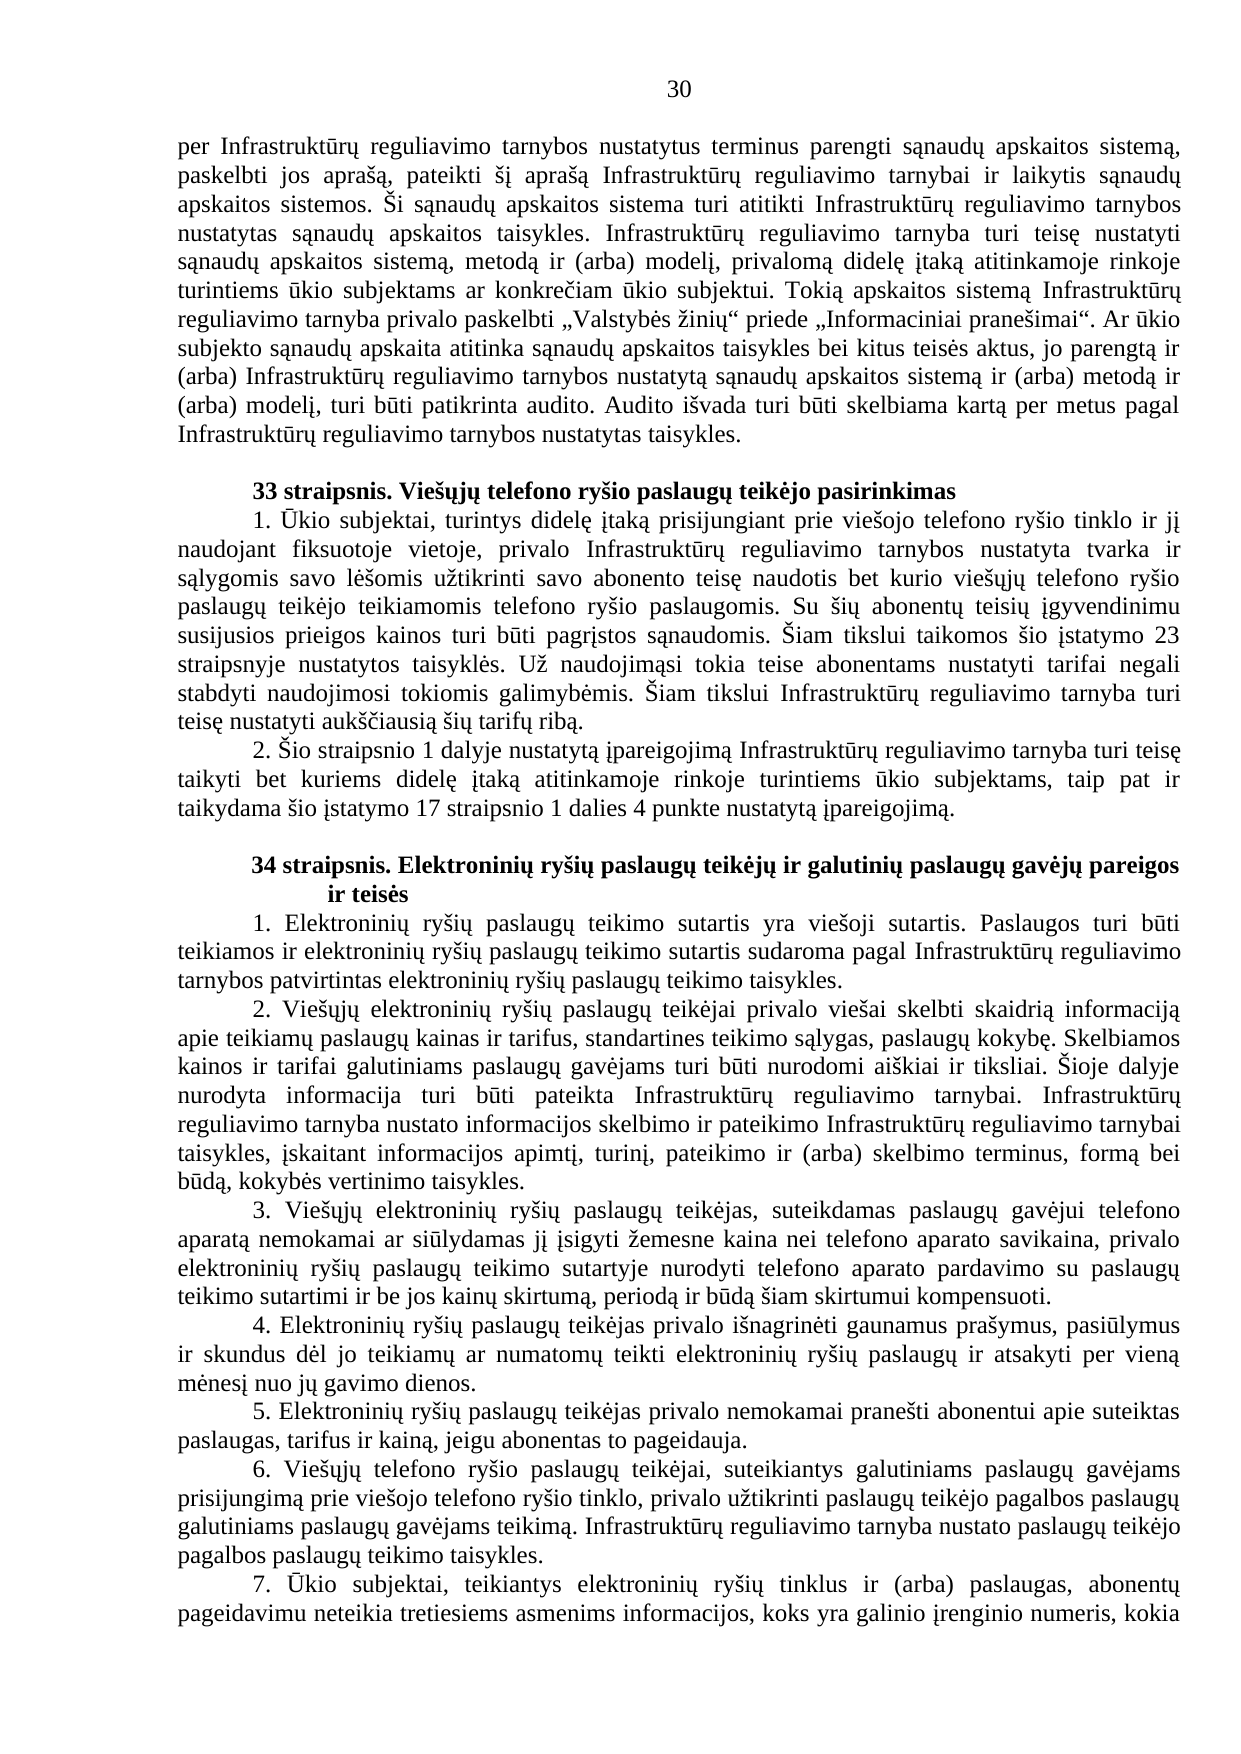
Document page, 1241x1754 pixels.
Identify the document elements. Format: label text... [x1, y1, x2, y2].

text 6. Viešųjų telefono ryšio paslaugų teikėjai, suteikiantys galutiniams paslaugų gavėjams prisijungimą prie viešojo telefono ryšio tinklo, privalo užtikrinti paslaugų teikėjo pagalbos paslaugų galutiniams paslaugų gavėjams teikimą. Infrastruktūrų reguliavimo tarnyba nustato paslaugų teikėjo pagalbos paslaugų teikimo taisykles. [177, 1454, 1181, 1569]
text 2. Šio straipsnio 1 dalyje nustatytą įpareigojimą Infrastruktūrų reguliavimo tarnyba turi teisę taikyti bet kuriems didelę įtaką atitinkamoje rinkoje turintiems ūkio subjektams, taip pat ir taikydama šio įstatymo 17 straipsnio 1 dalies 4 punkte nustatytą įpareigojimą. [177, 735, 1181, 821]
text per Infrastruktūrų reguliavimo tarnybos nustatytus terminus parengti sąnaudų apskaitos sistemą, paskelbti jos aprašą, pateikti šį aprašą Infrastruktūrų reguliavimo tarnybai ir laikytis sąnaudų apskaitos sistemos. Ši sąnaudų apskaitos sistema turi atitikti Infrastruktūrų reguliavimo tarnybos nustatytas sąnaudų apskaitos taisykles. Infrastruktūrų reguliavimo tarnyba turi teisę nustatyti sąnaudų apskaitos sistemą, metodą ir (arba) modelį, privalomą didelę įtaką atitinkamoje rinkoje turintiems ūkio subjektams ar konkrečiam ūkio subjektui. Tokią apskaitos sistemą Infrastruktūrų reguliavimo tarnyba privalo paskelbti „Valstybės žinių“ priede „Informaciniai pranešimai“. Ar ūkio subjekto sąnaudų apskaita atitinka sąnaudų apskaitos taisykles bei kitus teisės aktus, jo parengtą ir (arba) Infrastruktūrų reguliavimo tarnybos nustatytą sąnaudų apskaitos sistemą ir (arba) metodą ir (arba) modelį, turi būti patikrinta audito. Audito išvada turi būti skelbiama kartą per metus pagal Infrastruktūrų reguliavimo tarnybos nustatytas taisykles. [177, 131, 1181, 448]
text 1. Elektroninių ryšių paslaugų teikimo sutartis yra viešoji sutartis. Paslaugos turi būti teikiamos ir elektroninių ryšių paslaugų teikimo sutartis sudaroma pagal Infrastruktūrų reguliavimo tarnybos patvirtintas elektroninių ryšių paslaugų teikimo taisykles. [177, 908, 1181, 994]
text 7. Ūkio subjektai, teikiantys elektroninių ryšių tinklus ir (arba) paslaugas, abonentų pageidavimu neteikia tretiesiems asmenims informacijos, koks yra galinio įrenginio numeris, kokia [177, 1569, 1181, 1626]
text 5. Elektroninių ryšių paslaugų teikėjas privalo nemokamai pranešti abonentui apie suteiktas paslaugas, tarifus ir kainą, jeigu abonentas to pageidauja. [177, 1396, 1181, 1454]
text 3. Viešųjų elektroninių ryšių paslaugų teikėjas, suteikdamas paslaugų gavėjui telefono aparatą nemokamai ar siūlydamas jį įsigyti žemesne kaina nei telefono aparato savikaina, privalo elektroninių ryšių paslaugų teikimo sutartyje nurodyti telefono aparato pardavimo su paslaugų teikimo sutartimi ir be jos kainų skirtumą, periodą ir būdą šiam skirtumui kompensuoti. [177, 1195, 1181, 1310]
text 2. Viešųjų elektroninių ryšių paslaugų teikėjai privalo viešai skelbti skaidrią informaciją apie teikiamų paslaugų kainas ir tarifus, standartines teikimo sąlygas, paslaugų kokybę. Skelbiamos kainos ir tarifai galutiniams paslaugų gavėjams turi būti nurodomi aiškiai ir tiksliai. Šioje dalyje nurodyta informacija turi būti pateikta Infrastruktūrų reguliavimo tarnybai. Infrastruktūrų reguliavimo tarnyba nustato informacijos skelbimo ir pateikimo Infrastruktūrų reguliavimo tarnybai taisykles, įskaitant informacijos apimtį, turinį, pateikimo ir (arba) skelbimo terminus, formą bei būdą, kokybės vertinimo taisykles. [177, 994, 1181, 1195]
text 1. Ūkio subjektai, turintys didelę įtaką prisijungiant prie viešojo telefono ryšio tinklo ir jį naudojant fiksuotoje vietoje, privalo Infrastruktūrų reguliavimo tarnybos nustatyta tvarka ir sąlygomis savo lėšomis užtikrinti savo abonento teisę naudotis bet kurio viešųjų telefono ryšio paslaugų teikėjo teikiamomis telefono ryšio paslaugomis. Su šių abonentų teisių įgyvendinimu susijusios prieigos kainos turi būti pagrįstos sąnaudomis. Šiam tikslui taikomos šio įstatymo 23 straipsnyje nustatytos taisyklės. Už naudojimąsi tokia teise abonentams nustatyti tarifai negali stabdyti naudojimosi tokiomis galimybėmis. Šiam tikslui Infrastruktūrų reguliavimo tarnyba turi teisę nustatyti aukščiausią šių tarifų ribą. [177, 505, 1181, 735]
text 4. Elektroninių ryšių paslaugų teikėjas privalo išnagrinėti gaunamus prašymus, pasiūlymus ir skundus dėl jo teikiamų ar numatomų teikti elektroninių ryšių paslaugų ir atsakyti per vieną mėnesį nuo jų gavimo dienos. [177, 1310, 1181, 1396]
text 33 straipsnis. Viešųjų telefono ryšio paslaugų teikėjo pasirinkimas [177, 476, 1181, 505]
text 34 straipsnis. Elektroninių ryšių paslaugų teikėjų ir galutinių paslaugų gavėjų pareigos ir teisės [251, 850, 1181, 908]
